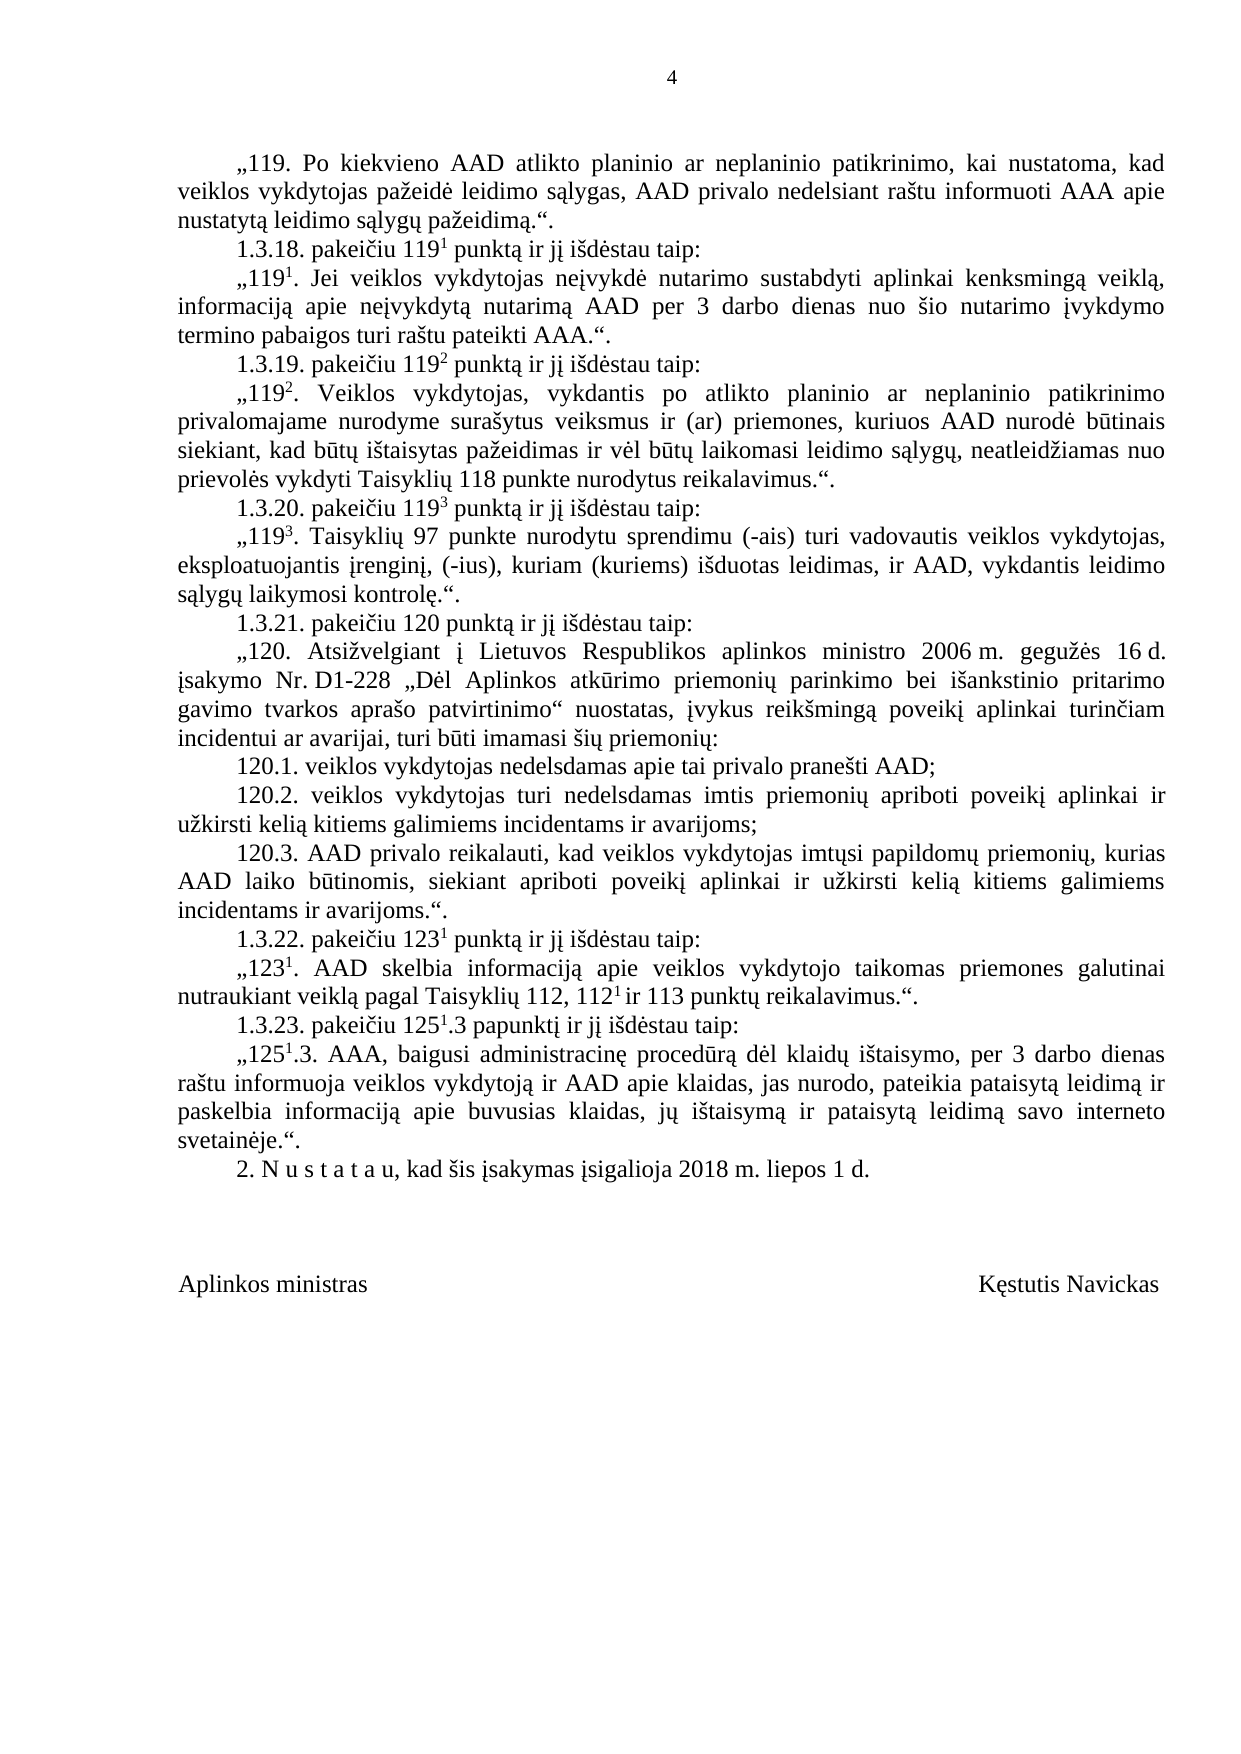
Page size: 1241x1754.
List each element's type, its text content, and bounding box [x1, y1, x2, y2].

text „120. Atsižvelgiant į Lietuvos Respublikos aplinkos ministro 2006 m. gegužės 16 d. įsakymo Nr. D1-228 „Dėl Aplinkos atkūrimo priemonių parinkimo bei išankstinio pritarimo gavimo tvarkos aprašo patvirtinimo“ nuostatas, įvykus reikšmingą poveikį aplinkai turinčiam incidentui ar avarijai, turi būti imamasi šių priemonių: [177, 636, 1166, 751]
text „1191. Jei veiklos vykdytojas neįvykdė nutarimo sustabdyti aplinkai kenksmingą veiklą, informaciją apie neįvykdytą nutarimą AAD per 3 darbo dienas nuo šio nutarimo įvykdymo termino pabaigos turi raštu pateikti AAA.“. [177, 263, 1166, 349]
text 120.1. veiklos vykdytojas nedelsdamas apie tai privalo pranešti AAD; [177, 751, 1166, 780]
text 1.3.18. pakeičiu 1191 punktą ir jį išdėstau taip: [177, 234, 1166, 263]
text „1231. AAD skelbia informaciją apie veiklos vykdytojo taikomas priemones galutinai nutraukiant veiklą pagal Taisyklių 112, 1121 ir 113 punktų reikalavimus.“. [177, 953, 1166, 1010]
text „1192. Veiklos vykdytojas, vykdantis po atlikto planinio ar neplaninio patikrinimo privalomajame nurodyme surašytus veiksmus ir (ar) priemones, kuriuos AAD nurodė būtinais siekiant, kad būtų ištaisytas pažeidimas ir vėl būtų laikomasi leidimo sąlygų, neatleidžiamas nuo prievolės vykdyti Taisyklių 118 punkte nurodytus reikalavimus.“. [177, 378, 1166, 493]
text 2. Nustatau, kad šis įsakymas įsigalioja 2018 m. liepos 1 d. [177, 1154, 1166, 1183]
text Aplinkos ministras Kęstutis Navickas [178, 1269, 1163, 1298]
text 1.3.21. pakeičiu 120 punktą ir jį išdėstau taip: [177, 608, 1166, 636]
text 1.3.22. pakeičiu 1231 punktą ir jį išdėstau taip: [177, 924, 1166, 953]
text 120.2. veiklos vykdytojas turi nedelsdamas imtis priemonių apriboti poveikį aplinkai ir užkirsti kelią kitiems galimiems incidentams ir avarijoms; [177, 780, 1166, 838]
text „1193. Taisyklių 97 punkte nurodytu sprendimu (-ais) turi vadovautis veiklos vykdytojas, eksploatuojantis įrenginį, (-ius), kuriam (kuriems) išduotas leidimas, ir AAD, vykdantis leidimo sąlygų laikymosi kontrolę.“. [177, 521, 1166, 608]
text 120.3. AAD privalo reikalauti, kad veiklos vykdytojas imtųsi papildomų priemonių, kurias AAD laiko būtinomis, siekiant apriboti poveikį aplinkai ir užkirsti kelią kitiems galimiems incidentams ir avarijoms.“. [177, 838, 1166, 924]
text 1.3.23. pakeičiu 1251.3 papunktį ir jį išdėstau taip: [177, 1010, 1166, 1039]
text „119. Po kiekvieno AAD atlikto planinio ar neplaninio patikrinimo, kai nustatoma, kad veiklos vykdytojas pažeidė leidimo sąlygas, AAD privalo nedelsiant raštu informuoti AAA apie nustatytą leidimo sąlygų pažeidimą.“. [177, 148, 1166, 234]
text 1.3.19. pakeičiu 1192 punktą ir jį išdėstau taip: [177, 349, 1166, 378]
text 1.3.20. pakeičiu 1193 punktą ir jį išdėstau taip: [177, 493, 1166, 521]
text „1251.3. AAA, baigusi administracinę procedūrą dėl klaidų ištaisymo, per 3 darbo dienas raštu informuoja veiklos vykdytoją ir AAD apie klaidas, jas nurodo, pateikia pataisytą leidimą ir paskelbia informaciją apie buvusias klaidas, jų ištaisymą ir pataisytą leidimą savo interneto svetainėje.“. [177, 1039, 1166, 1154]
